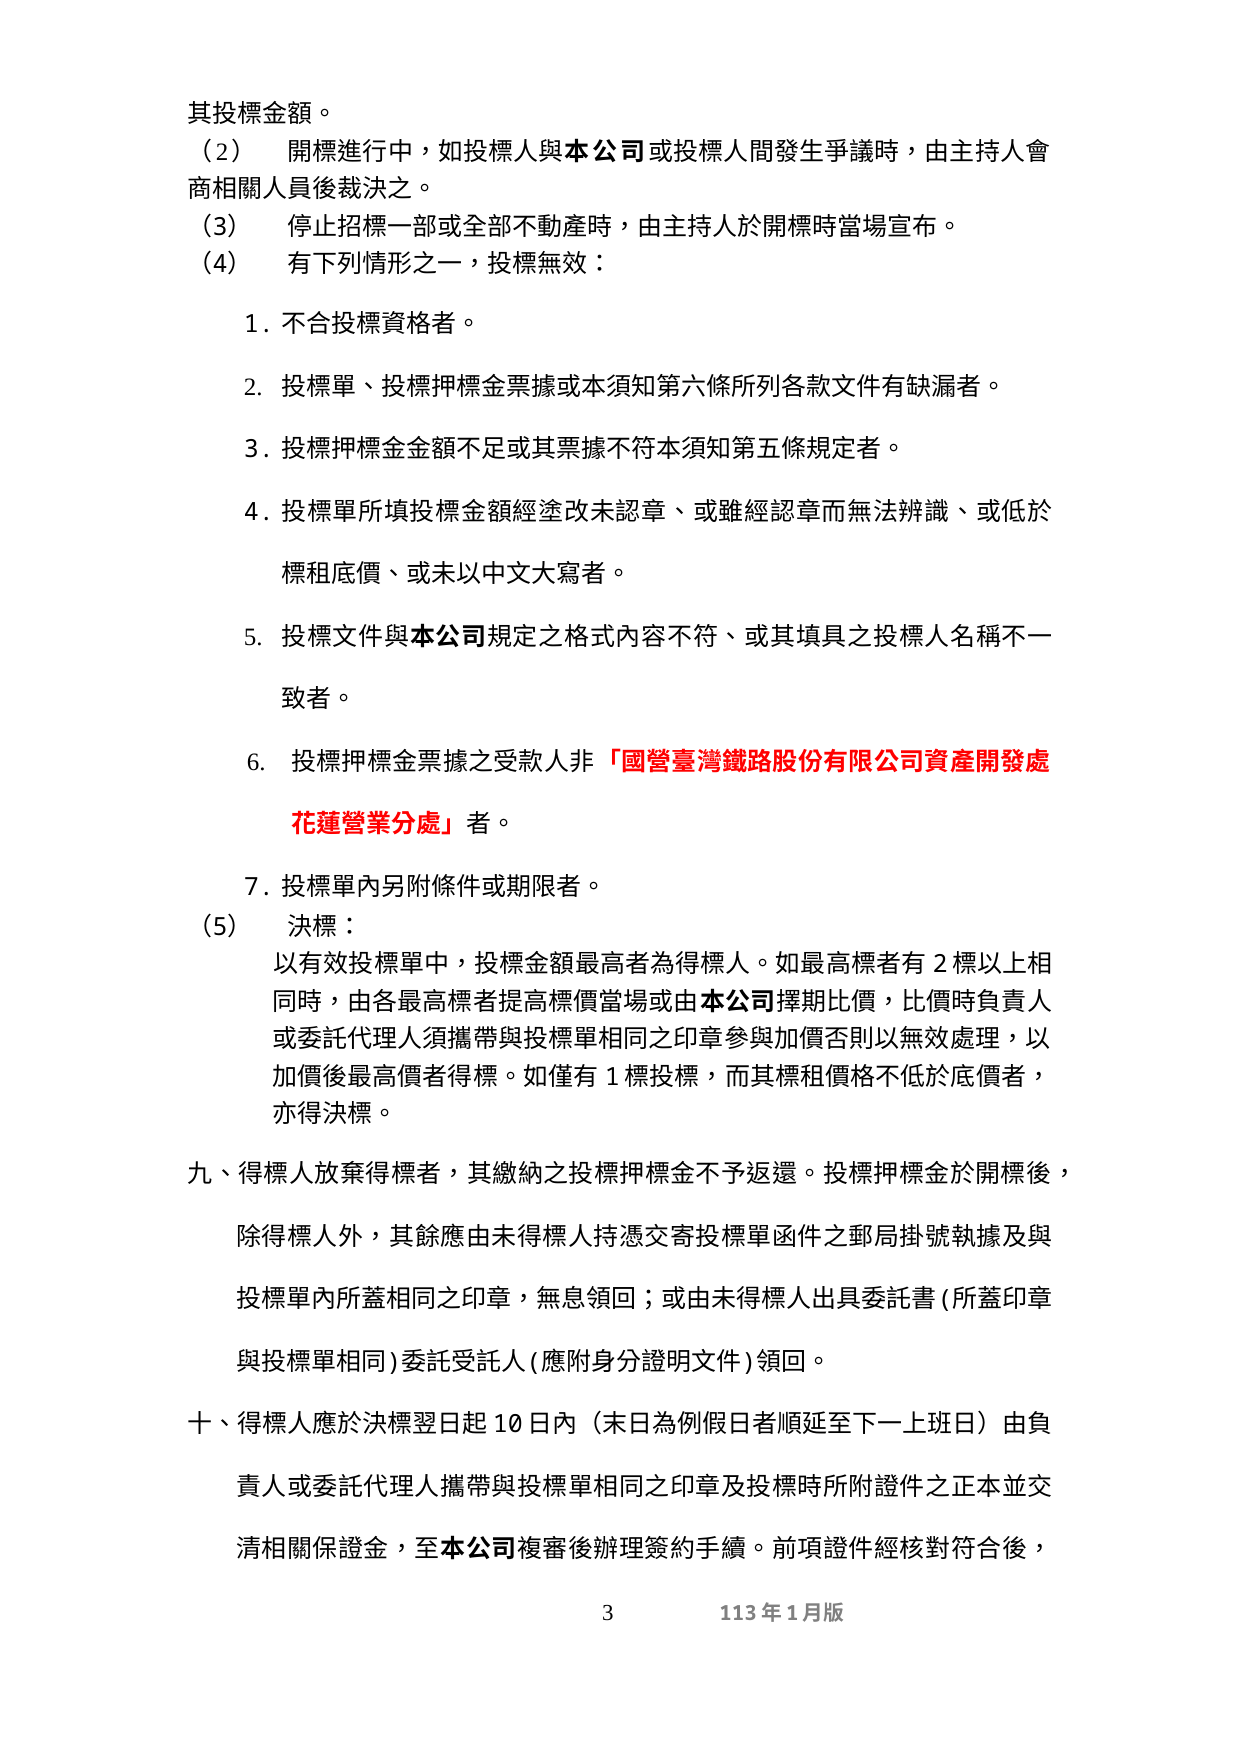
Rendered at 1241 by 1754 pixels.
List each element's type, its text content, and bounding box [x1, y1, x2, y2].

list 投標單、投標押標金票據或本須知第六條所列各款文件有缺漏者。 [244, 342, 1053, 405]
list 停止招標一部或全部不動產時，由主持人於開標時當場宣布。 [187, 205, 1051, 242]
list 投標單所填投標金額經塗改未認章、或雖經認章而無法辨識、或低於標租底價、或未以中文大寫者。 [244, 467, 1053, 592]
text 十、得標人應於決標翌日起10日內（末日為例假日者順延至下一上班日）由負責人或委託代理人攜帶與投標單相同之印章及投標時所附證件之正本並交清相關保證金，至本公司複審後辦理簽約手續。前項證件經核對符合後， [187, 1380, 1053, 1567]
list 不合投標資格者。 [244, 280, 1053, 342]
text 九、得標人放棄得標者，其繳納之投標押標金不予返還。投標押標金於開標後，除得標人外，其餘應由未得標人持憑交寄投標單函件之郵局掛號執據及與投標單內所蓋相同之印章，無息領回；或由未得標人出具委託書(所蓋印章與投標單相同)委託受託人(應附身分證明文件)領回。 [187, 1130, 1053, 1380]
list 有下列情形之一，投標無效： [187, 242, 1051, 280]
list 投標押標金金額不足或其票據不符本須知第五條規定者。 [244, 405, 1053, 467]
list 投標文件與本公司規定之格式內容不符、或其填具之投標人名稱不一致者。 [244, 592, 1053, 717]
list 投標押標金票據之受款人非「國營臺灣鐵路股份有限公司資產開發處花蓮營業分處」者。 [247, 717, 1053, 842]
list 開標進行中，如投標人與本公司或投標人間發生爭議時，由主持人會商相關人員後裁決之。 [187, 130, 1051, 205]
text 以有效投標單中，投標金額最高者為得標人。如最高標者有2標以上相同時，由各最高標者提高標價當場或由本公司擇期比價，比價時負責人或委託代理人須攜帶與投標單相同之印章參與加價否則以無效處理，以加價後最高價者得標。如僅有1標投標，而其標租價格不低於底價者，亦得決標。 [272, 942, 1053, 1130]
list 由本公司派員前往郵局，於截止投標時間屆滿時，開啟信箱取回投標函件，於開標時當眾點明拆封，並就最高投標金額及次高投標金額者進行審查，經審查有投標無效者，則按投標金額高低依序遞補審查，並公布所有投標人及其投標金額。 [187, 92, 1051, 130]
list 決標： [187, 905, 1051, 942]
list 投標單內另附條件或期限者。 [244, 842, 1053, 905]
